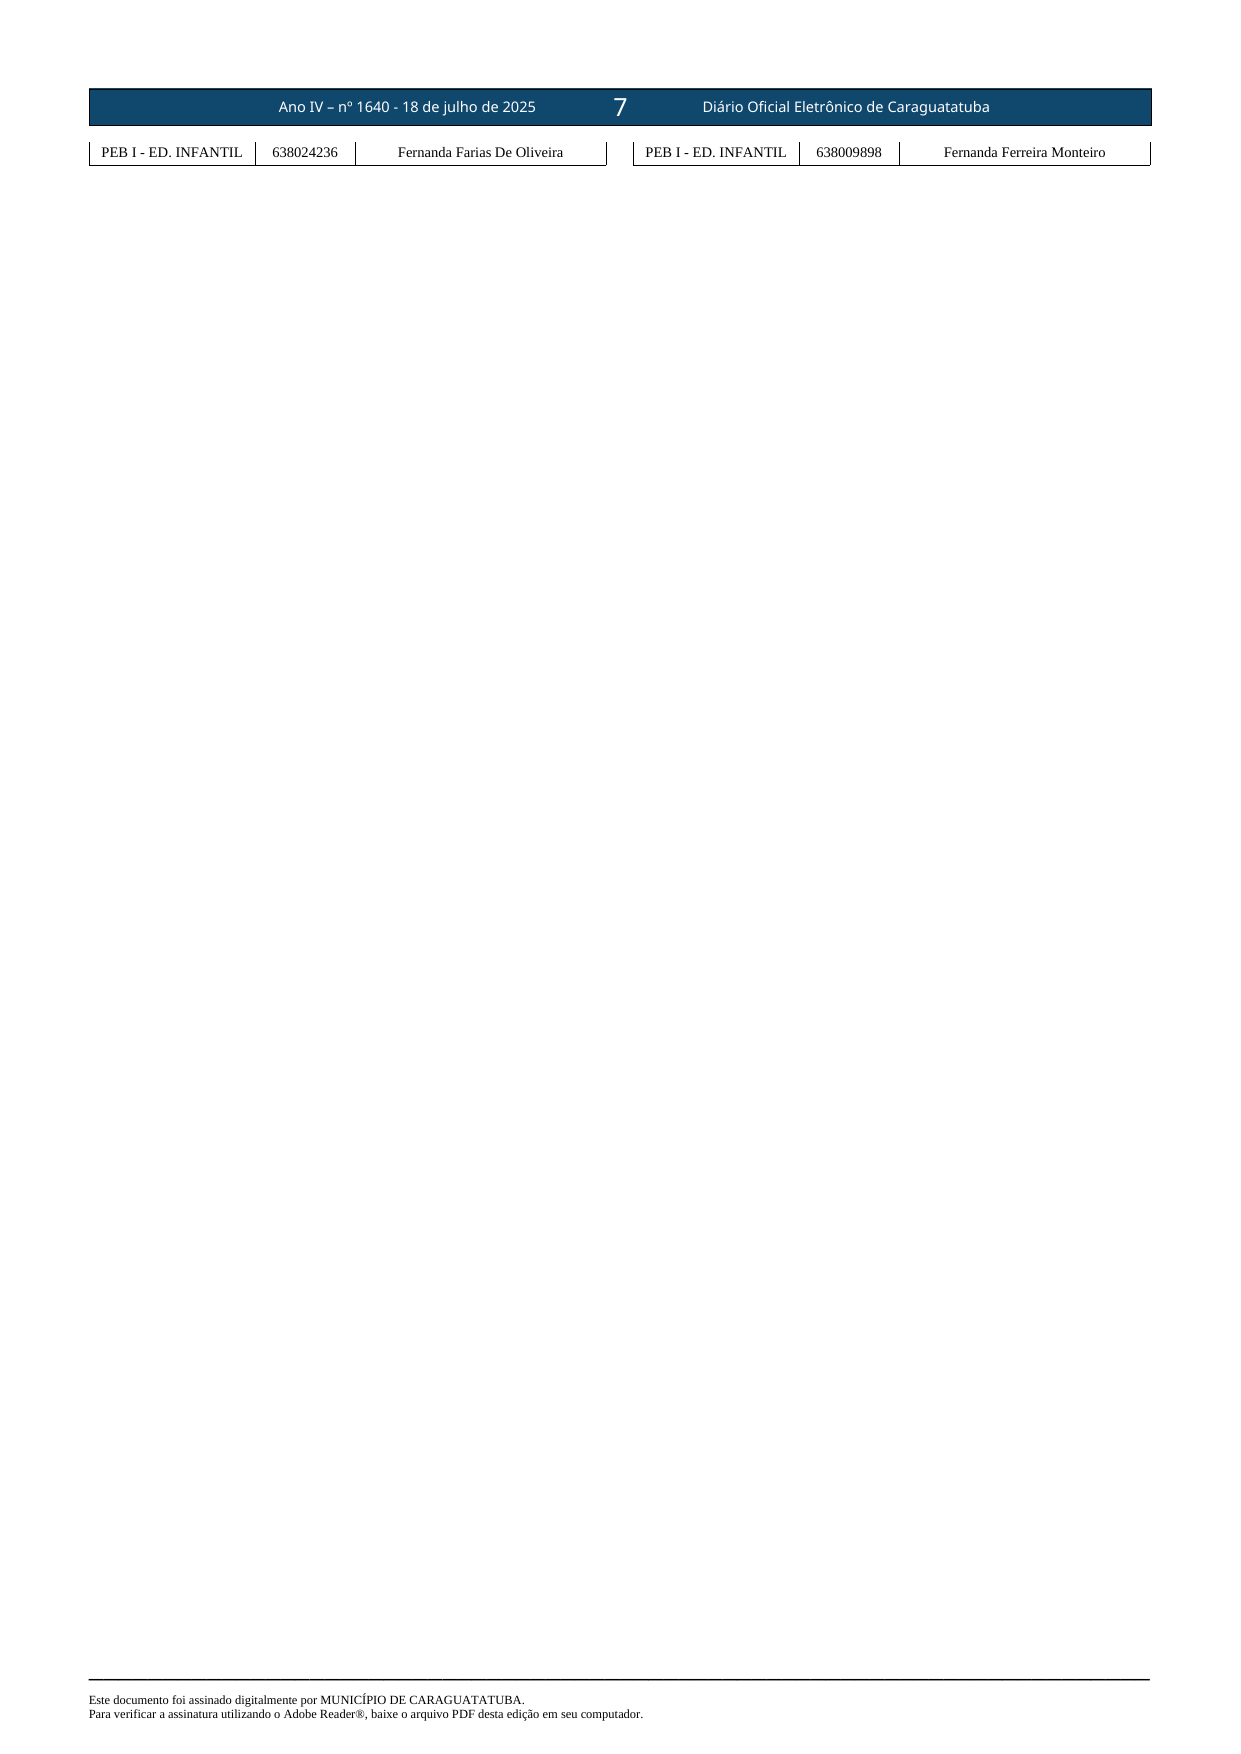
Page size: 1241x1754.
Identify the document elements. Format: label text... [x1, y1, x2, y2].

table_cell PEB I - ED. INFANTIL [90, 142, 255, 165]
table_cell Fernanda Ferreira Monteiro [900, 142, 1150, 165]
table_cell 638024236 [256, 142, 355, 165]
table_cell Fernanda Farias De Oliveira [356, 142, 606, 165]
table_cell 638009898 [800, 142, 899, 165]
table_cell PEB I - ED. INFANTIL [634, 142, 799, 165]
